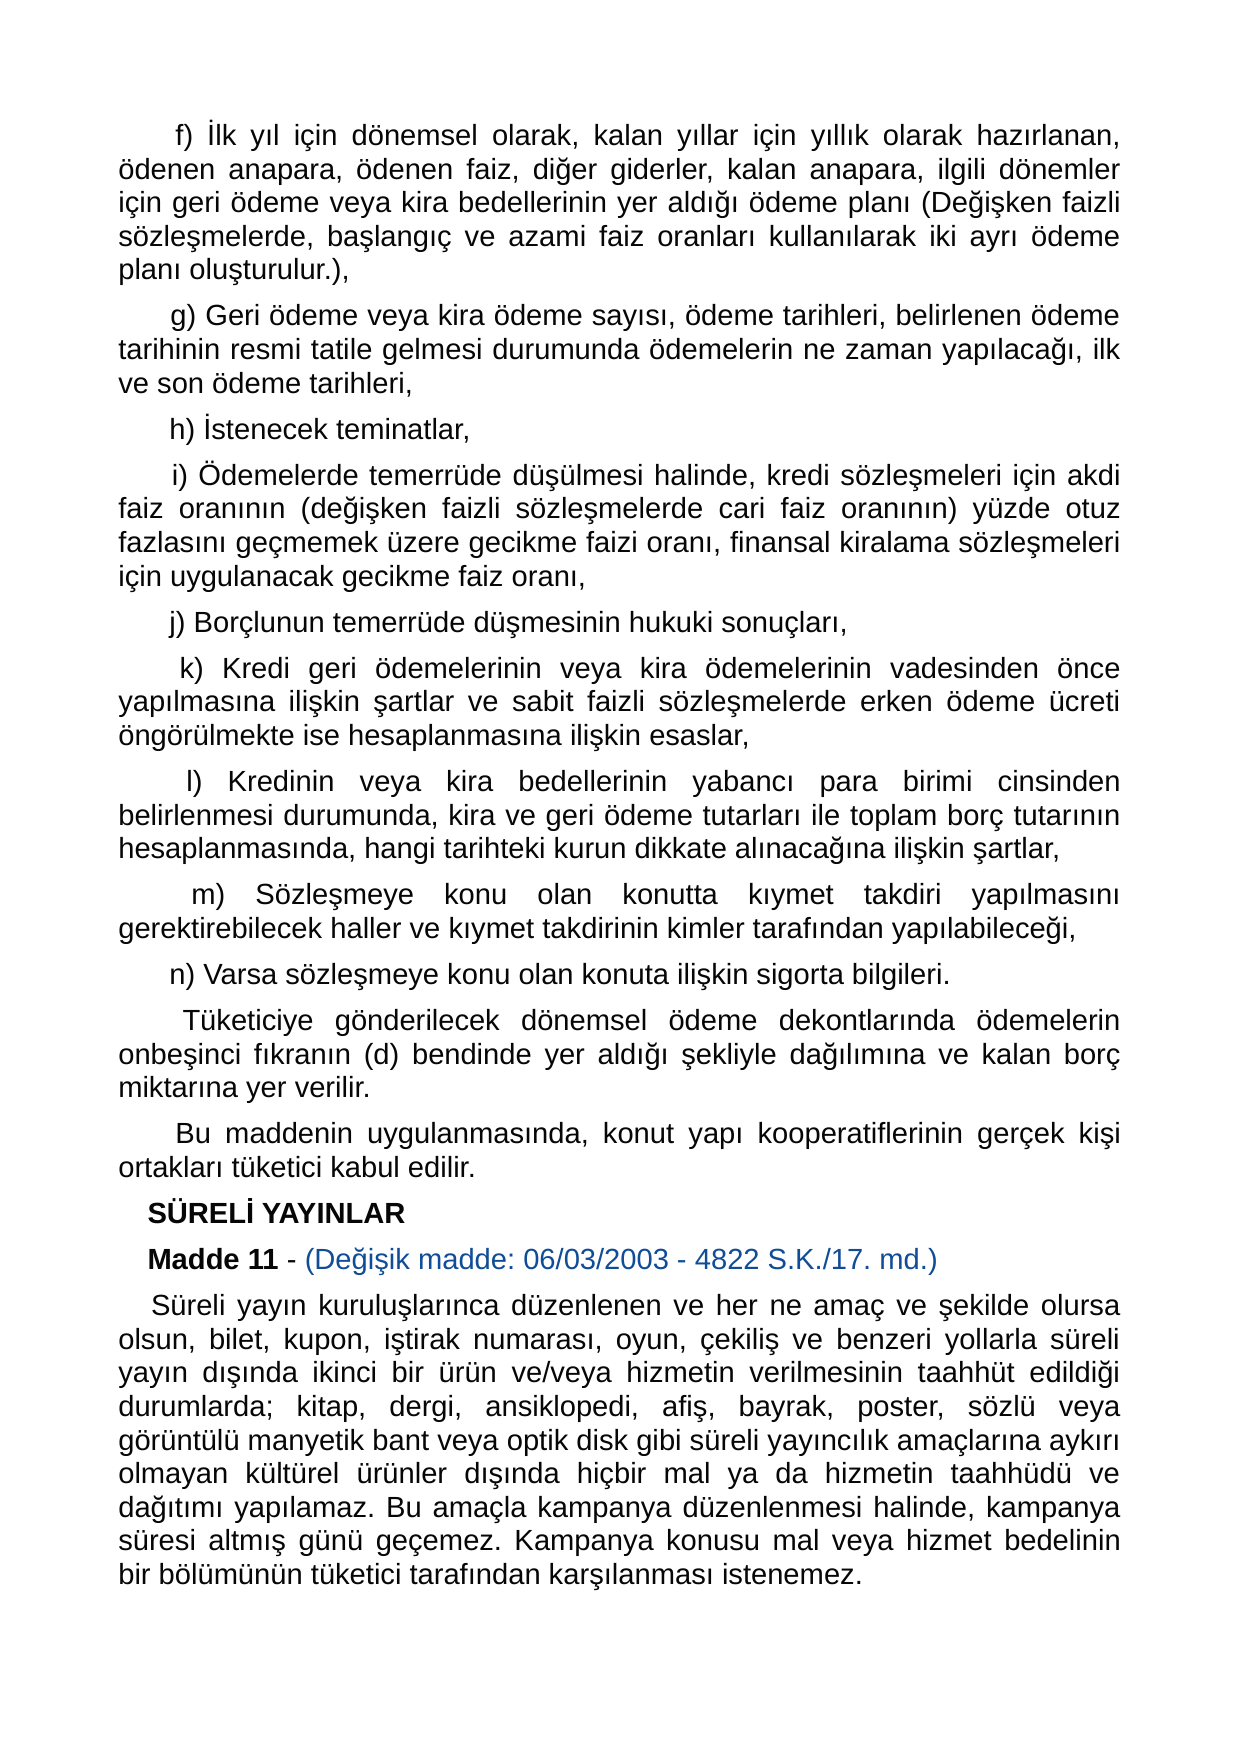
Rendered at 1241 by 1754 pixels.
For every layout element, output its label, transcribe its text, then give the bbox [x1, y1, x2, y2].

text n) Varsa sözleşmeye konu olan konuta ilişkin sigorta bilgileri. [118, 957, 1122, 991]
text l) Kredinin veya kira bedellerinin yabancı para birimi cinsinden belirlenmesi durumunda, kira ve geri ödeme tutarları ile toplam borç tutarının hesaplanmasında, hangi tarihteki kurun dikkate alınacağına ilişkin şartlar, [118, 764, 1122, 865]
text j) Borçlunun temerrüde düşmesinin hukuki sonuçları, [118, 604, 1122, 638]
text SÜRELİ YAYINLAR [118, 1196, 1122, 1229]
text Tüketiciye gönderilecek dönemsel ödeme dekontlarında ödemelerin onbeşinci fıkranın (d) bendinde yer aldığı şekliyle dağılımına ve kalan borç miktarına yer verilir. [118, 1003, 1122, 1104]
text m) Sözleşmeye konu olan konutta kıymet takdiri yapılmasını gerektirebilecek haller ve kıymet takdirinin kimler tarafından yapılabileceği, [118, 877, 1122, 944]
text Bu maddenin uygulanmasında, konut yapı kooperatiflerinin gerçek kişi ortakları tüketici kabul edilir. [118, 1116, 1122, 1183]
text Madde 11 - (Değişik madde: 06/03/2003 - 4822 S.K./17. md.) [118, 1242, 1122, 1276]
text h) İstenecek teminatlar, [118, 412, 1122, 445]
text g) Geri ödeme veya kira ödeme sayısı, ödeme tarihleri, belirlenen ödeme tarihinin resmi tatile gelmesi durumunda ödemelerin ne zaman yapılacağı, ilk ve son ödeme tarihleri, [118, 298, 1122, 399]
text i) Ödemelerde temerrüde düşülmesi halinde, kredi sözleşmeleri için akdi faiz oranının (değişken faizli sözleşmelerde cari faiz oranının) yüzde otuz fazlasını geçmemek üzere gecikme faizi oranı, finansal kiralama sözleşmeleri için uygulanacak gecikme faiz oranı, [118, 458, 1122, 592]
text f) İlk yıl için dönemsel olarak, kalan yıllar için yıllık olarak hazırlanan, ödenen anapara, ödenen faiz, diğer giderler, kalan anapara, ilgili dönemler için geri ödeme veya kira bedellerinin yer aldığı ödeme planı (Değişken faizli sözleşmelerde, başlangıç ve azami faiz oranları kullanılarak iki ayrı ödeme planı oluşturulur.), [118, 118, 1122, 286]
text k) Kredi geri ödemelerinin veya kira ödemelerinin vadesinden önce yapılmasına ilişkin şartlar ve sabit faizli sözleşmelerde erken ödeme ücreti öngörülmekte ise hesaplanmasına ilişkin esaslar, [118, 651, 1122, 751]
text Süreli yayın kuruluşlarınca düzenlenen ve her ne amaç ve şekilde olursa olsun, bilet, kupon, iştirak numarası, oyun, çekiliş ve benzeri yollarla süreli yayın dışında ikinci bir ürün ve/veya hizmetin verilmesinin taahhüt edildiği durumlarda; kitap, dergi, ansiklopedi, afiş, bayrak, poster, sözlü veya görüntülü manyetik bant veya optik disk gibi süreli yayıncılık amaçlarına aykırı olmayan kültürel ürünler dışında hiçbir mal ya da hizmetin taahhüdü ve dağıtımı yapılamaz. Bu amaçla kampanya düzenlenmesi halinde, kampanya süresi altmış günü geçemez. Kampanya konusu mal veya hizmet bedelinin bir bölümünün tüketici tarafından karşılanması istenemez. [118, 1288, 1122, 1590]
